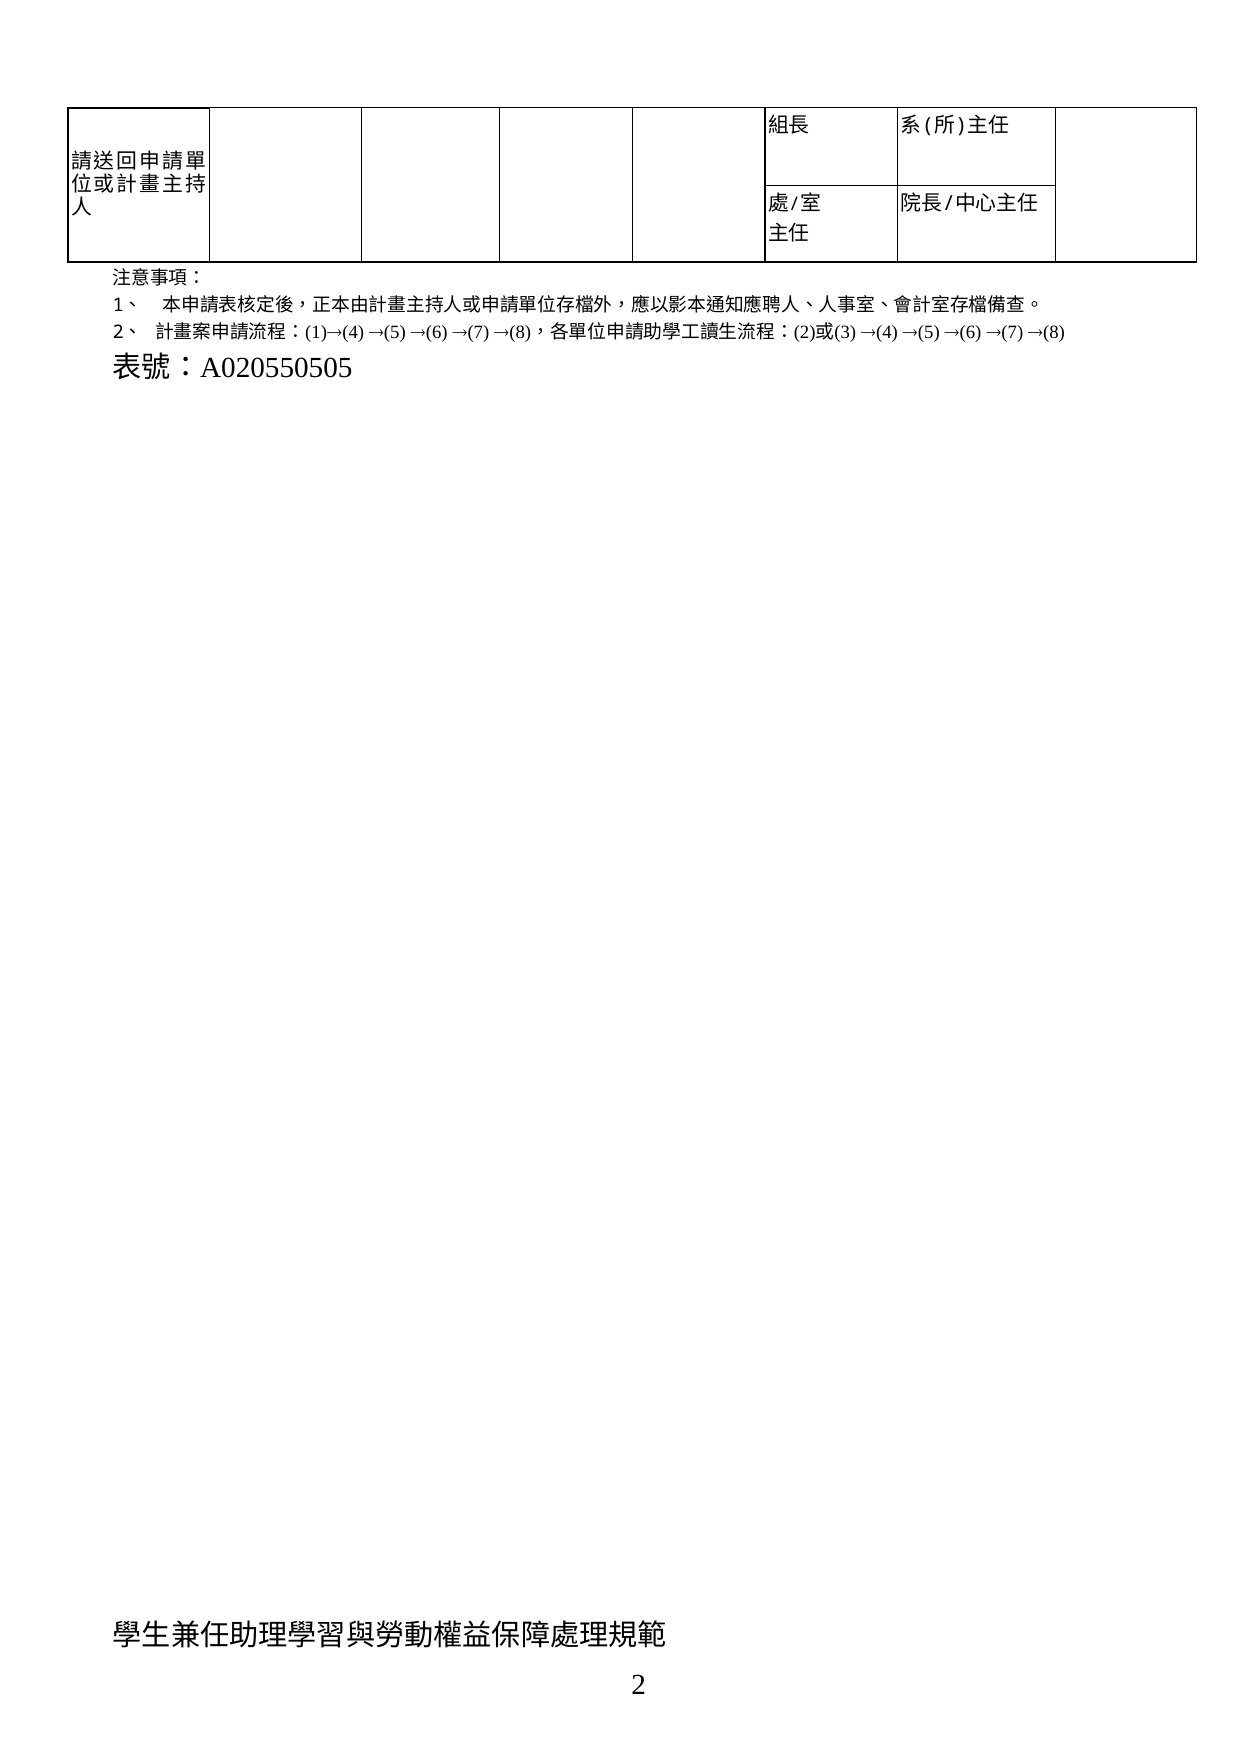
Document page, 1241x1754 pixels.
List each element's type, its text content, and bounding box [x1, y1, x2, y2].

table_cell 組長 [766, 108, 897, 185]
table_cell [500, 108, 632, 261]
table_cell [210, 108, 361, 261]
list 本申請表核定後，正本由計畫主持人或申請單位存檔外，應以影本通知應聘人、人事室、會計室存檔備查。 [112, 290, 1185, 317]
list 計畫案申請流程：(1)(4) (5) (6) (7) (8)，各單位申請助學工讀生流程：(2)或(3) (4) (5) (6) (7) (8) [112, 317, 1152, 344]
table_cell [1056, 108, 1196, 261]
table_cell 請送回申請單位或計畫主持人 [69, 109, 209, 261]
table_cell 系(所)主任 [898, 108, 1055, 185]
table_cell 院長/中心主任 [898, 186, 1055, 261]
table_cell [633, 108, 764, 261]
table_cell [362, 108, 499, 261]
text 表號：A020550505 [112, 344, 1152, 386]
text 注意事項： [112, 263, 1152, 290]
table_cell 處/室 主任 [766, 186, 897, 261]
